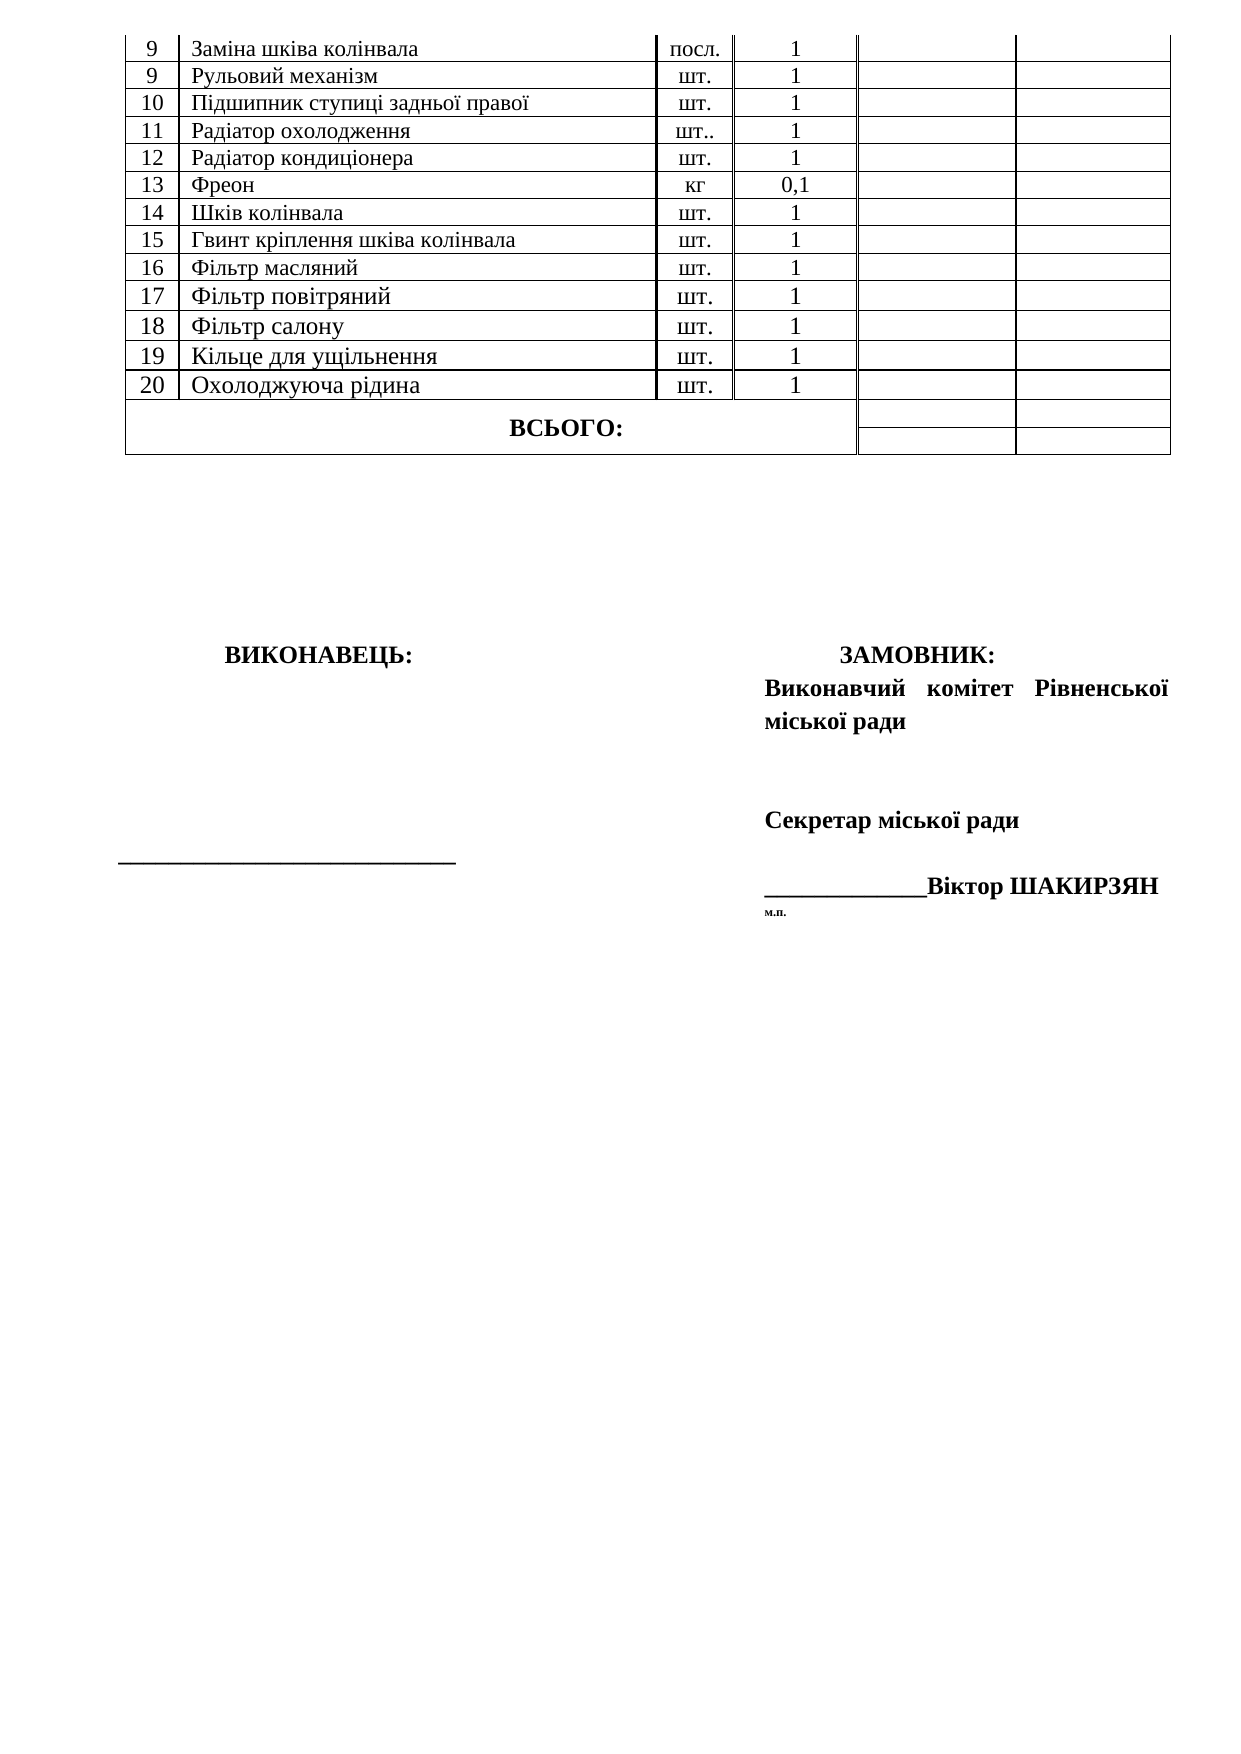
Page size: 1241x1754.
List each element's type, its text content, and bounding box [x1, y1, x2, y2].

table_cell [859, 199, 1015, 225]
table_cell Рульовий механізм [180, 62, 655, 88]
table_cell шт. [658, 371, 732, 399]
table_cell 1 [735, 281, 856, 310]
table_cell шт. [658, 144, 732, 171]
table_cell 1 [735, 144, 856, 171]
table_cell [859, 226, 1015, 253]
table_cell [859, 281, 1015, 310]
table_cell [1017, 311, 1170, 340]
table_cell Радіатор охолодження [180, 117, 655, 143]
table_cell 1 [735, 311, 856, 340]
table_cell Фільтр масляний [180, 254, 655, 280]
table_cell 1 [735, 254, 856, 280]
table_cell [1017, 62, 1170, 88]
table_cell Підшипник ступиці задньої правої [180, 89, 655, 116]
table_cell Фільтр салону [180, 311, 655, 340]
table_cell 9 [126, 62, 178, 88]
table_cell [1017, 199, 1170, 225]
table_cell 19 [126, 341, 178, 369]
table_cell шт.. [658, 117, 732, 143]
table_cell Фільтр повітряний [180, 281, 655, 310]
table_cell [859, 371, 1015, 399]
table_cell Фреон [180, 172, 655, 198]
table_cell Охолоджуюча рідина [180, 371, 655, 399]
table_cell [859, 117, 1015, 143]
table_cell 1 [735, 35, 856, 61]
table_cell [859, 172, 1015, 198]
table_cell [1017, 254, 1170, 280]
table_cell шт. [658, 62, 732, 88]
table_cell кг [658, 172, 732, 198]
table_cell [1017, 371, 1170, 399]
table_cell [1017, 35, 1170, 61]
table_cell [1017, 117, 1170, 143]
table_cell 1 [735, 89, 856, 116]
table_cell [1017, 172, 1170, 198]
table_cell [1017, 281, 1170, 310]
table_cell [859, 62, 1015, 88]
table_cell 20 [126, 371, 178, 399]
table_cell [859, 35, 1015, 61]
table_cell шт. [658, 254, 732, 280]
table_header ВИКОНАВЕЦЬ: ___________________________ [107, 640, 620, 921]
table_cell [859, 428, 1015, 454]
table_header ЗАМОВНИК: Виконавчий комітет Рівненської міської ради Секретар міської ради _____________Віктор ШАКИРЗЯН м.п. [753, 640, 1180, 921]
table_cell [859, 254, 1015, 280]
table_cell 1 [735, 371, 856, 399]
table_cell 14 [126, 199, 178, 225]
table_cell 18 [126, 311, 178, 340]
table_cell 1 [735, 117, 856, 143]
table_cell Шків колінвала [180, 199, 655, 225]
table_cell [1017, 400, 1170, 427]
table_cell Радіатор кондиціонера [180, 144, 655, 171]
table_cell [1017, 341, 1170, 369]
table_cell [1017, 89, 1170, 116]
table_cell посл. [658, 35, 732, 61]
table_cell 10 [126, 89, 178, 116]
table_cell шт. [658, 311, 732, 340]
table_cell 11 [126, 117, 178, 143]
table_cell [859, 341, 1015, 369]
table_cell 17 [126, 281, 178, 310]
table_cell шт. [658, 199, 732, 225]
table_cell [1017, 226, 1170, 253]
table_cell ВСЬОГО: [126, 400, 856, 454]
table_cell 9 [126, 35, 178, 61]
table_cell 15 [126, 226, 178, 253]
table_cell шт. [658, 226, 732, 253]
table_cell шт. [658, 341, 732, 369]
table_cell 13 [126, 172, 178, 198]
table_cell [859, 144, 1015, 171]
table_cell Гвинт кріплення шківа колінвала [180, 226, 655, 253]
table_cell [1017, 144, 1170, 171]
table_cell Кільце для ущільнення [180, 341, 655, 369]
table_cell [859, 400, 1015, 427]
table_cell 1 [735, 226, 856, 253]
table_cell 1 [735, 199, 856, 225]
table_cell 16 [126, 254, 178, 280]
table_cell шт. [658, 281, 732, 310]
table_cell [1017, 428, 1170, 454]
table_cell [859, 311, 1015, 340]
table_cell 12 [126, 144, 178, 171]
table_cell Заміна шківа колінвала [180, 35, 655, 61]
table_cell 1 [735, 341, 856, 369]
table_header [620, 640, 753, 921]
table_cell шт. [658, 89, 732, 116]
table_cell 0,1 [735, 172, 856, 198]
table_cell 1 [735, 62, 856, 88]
table_cell [859, 89, 1015, 116]
